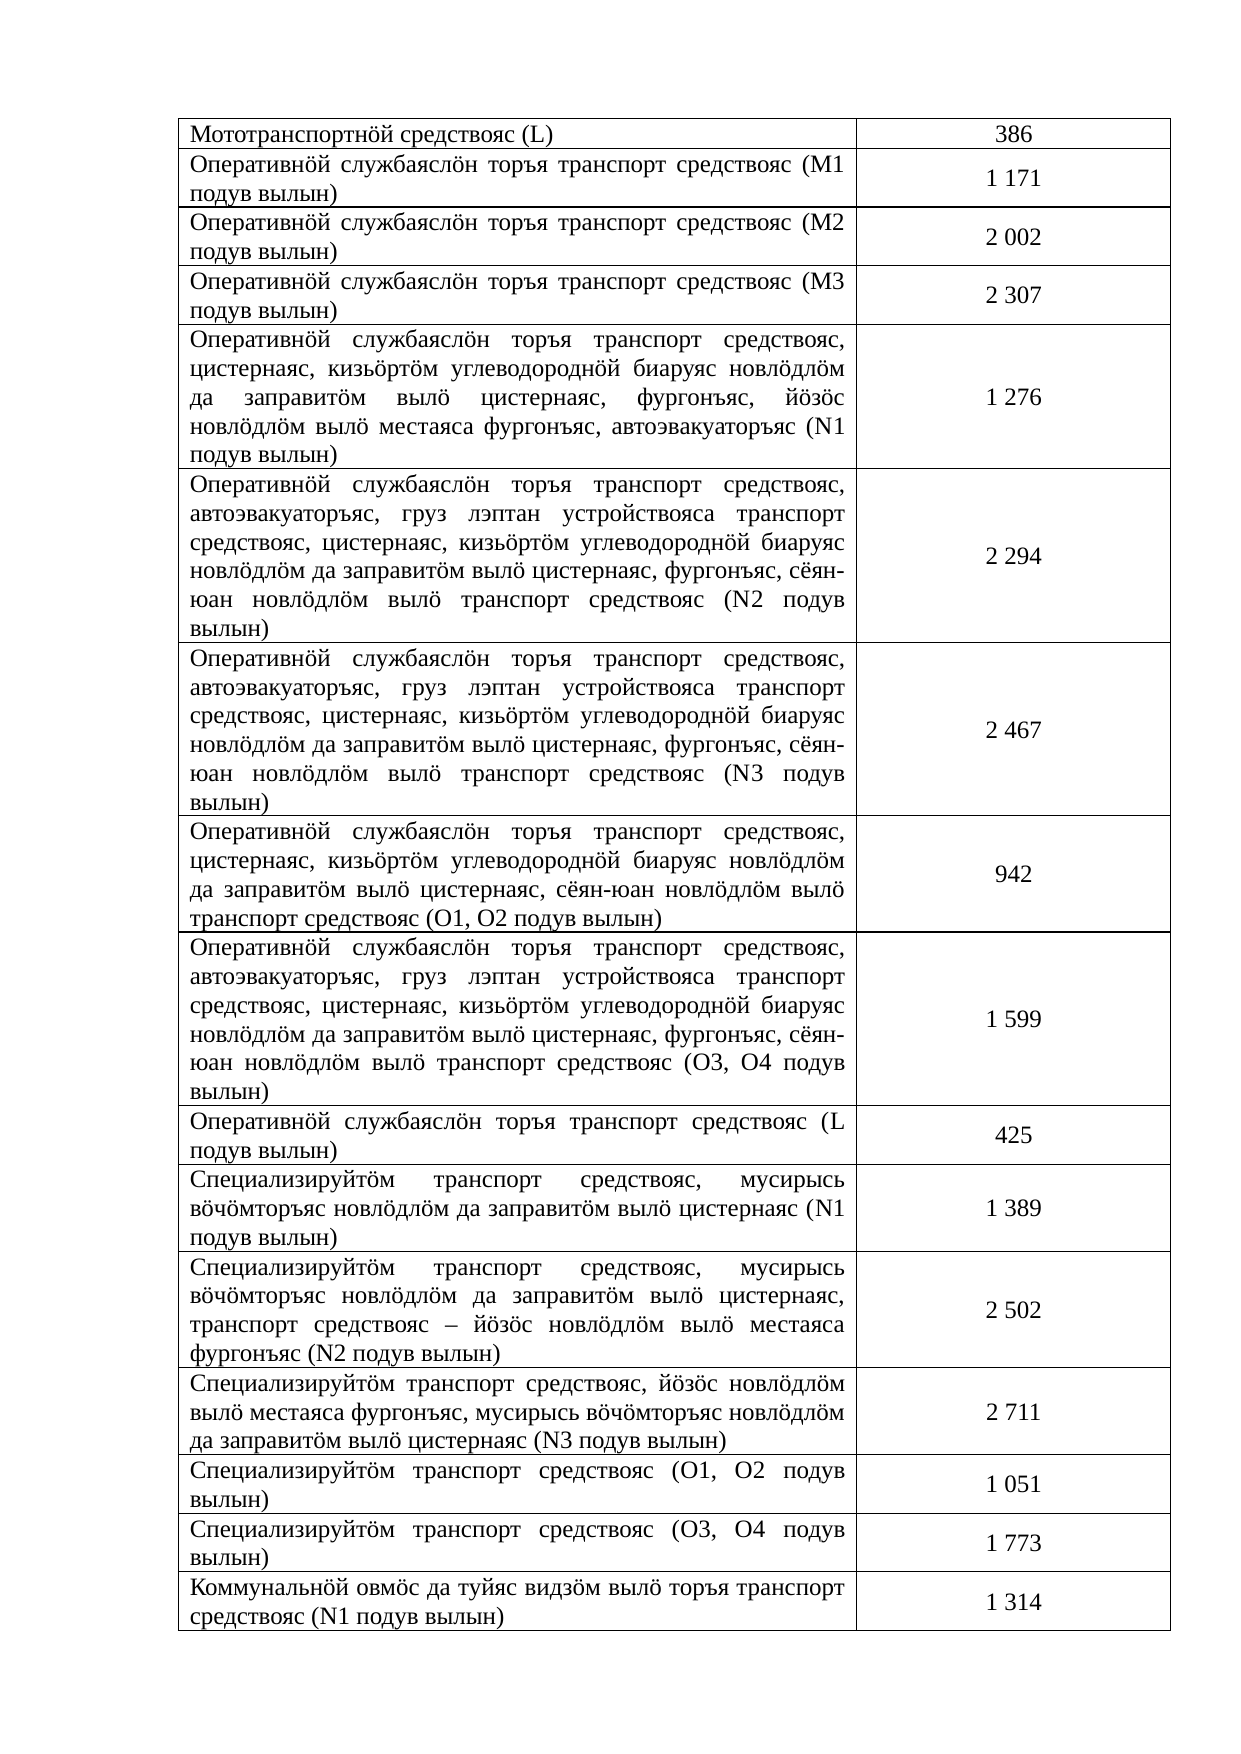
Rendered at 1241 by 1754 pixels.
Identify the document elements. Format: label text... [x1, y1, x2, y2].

table_cell Специализируйтӧм транспорт средствояс, йӧзӧс новлӧдлӧм вылӧ местаяса фургонъяс, мусирысь вӧчӧмторъяс новлӧдлӧм да заправитӧм вылӧ цистернаяс (N3 подув вылын) [179, 1368, 856, 1454]
table_cell 1 171 [857, 149, 1170, 206]
table_cell 386 [857, 119, 1170, 148]
table_cell 1 314 [857, 1572, 1170, 1630]
table_cell Оперативнӧй службаяслӧн торъя транспорт средствояс, автоэвакуаторъяс, груз лэптан устройствояса транспорт средствояс, цистернаяс, кизьӧртӧм углеводороднӧй биаруяс новлӧдлӧм да заправитӧм вылӧ цистернаяс, фургонъяс, сёян-юан новлӧдлӧм вылӧ транспорт средствояс (O3, O4 подув вылын) [179, 933, 856, 1105]
table_cell Оперативнӧй службаяслӧн торъя транспорт средствояс, автоэвакуаторъяс, груз лэптан устройствояса транспорт средствояс, цистернаяс, кизьӧртӧм углеводороднӧй биаруяс новлӧдлӧм да заправитӧм вылӧ цистернаяс, фургонъяс, сёян-юан новлӧдлӧм вылӧ транспорт средствояс (N3 подув вылын) [179, 643, 856, 815]
table_cell 2 711 [857, 1368, 1170, 1454]
table_cell Оперативнӧй службаяслӧн торъя транспорт средствояс (М1 подув вылын) [179, 149, 856, 206]
table_cell Специализируйтӧм транспорт средствояс, мусирысь вӧчӧмторъяс новлӧдлӧм да заправитӧм вылӧ цистернаяс, транспорт средствояс – йӧзӧс новлӧдлӧм вылӧ местаяса фургонъяс (N2 подув вылын) [179, 1252, 856, 1367]
table_cell 2 467 [857, 643, 1170, 815]
table_cell 2 502 [857, 1252, 1170, 1367]
table_cell Оперативнӧй службаяслӧн торъя транспорт средствояс, автоэвакуаторъяс, груз лэптан устройствояса транспорт средствояс, цистернаяс, кизьӧртӧм углеводороднӧй биаруяс новлӧдлӧм да заправитӧм вылӧ цистернаяс, фургонъяс, сёян-юан новлӧдлӧм вылӧ транспорт средствояс (N2 подув вылын) [179, 469, 856, 642]
table_cell Специализируйтӧм транспорт средствояс, мусирысь вӧчӧмторъяс новлӧдлӧм да заправитӧм вылӧ цистернаяс (N1 подув вылын) [179, 1165, 856, 1251]
table_cell 2 294 [857, 469, 1170, 642]
table_cell 1 773 [857, 1514, 1170, 1571]
table_cell 425 [857, 1106, 1170, 1163]
table_cell 2 002 [857, 208, 1170, 265]
table_cell 942 [857, 816, 1170, 931]
table_cell Оперативнӧй службаяслӧн торъя транспорт средствояс (М2 подув вылын) [179, 208, 856, 265]
table_cell Мототранспортнӧй средствояс (L) [179, 119, 856, 148]
table_cell 1 276 [857, 325, 1170, 468]
table_cell 1 389 [857, 1165, 1170, 1251]
table_cell Специализируйтӧм транспорт средствояс (О1, О2 подув вылын) [179, 1455, 856, 1513]
table_cell 2 307 [857, 266, 1170, 323]
table_cell 1 051 [857, 1455, 1170, 1513]
table_cell Специализируйтӧм транспорт средствояс (О3, О4 подув вылын) [179, 1514, 856, 1571]
table_cell Оперативнӧй службаяслӧн торъя транспорт средствояс (L подув вылын) [179, 1106, 856, 1163]
table_cell Коммунальнӧй овмӧс да туйяс видзӧм вылӧ торъя транспорт средствояс (N1 подув вылын) [179, 1572, 856, 1630]
table_cell Оперативнӧй службаяслӧн торъя транспорт средствояс (М3 подув вылын) [179, 266, 856, 323]
table_cell Оперативнӧй службаяслӧн торъя транспорт средствояс, цистернаяс, кизьӧртӧм углеводороднӧй биаруяс новлӧдлӧм да заправитӧм вылӧ цистернаяс, фургонъяс, йӧзӧс новлӧдлӧм вылӧ местаяса фургонъяс, автоэвакуаторъяс (N1 подув вылын) [179, 325, 856, 468]
table_cell 1 599 [857, 933, 1170, 1105]
table_cell Оперативнӧй службаяслӧн торъя транспорт средствояс, цистернаяс, кизьӧртӧм углеводороднӧй биаруяс новлӧдлӧм да заправитӧм вылӧ цистернаяс, сёян-юан новлӧдлӧм вылӧ транспорт средствояс (O1, O2 подув вылын) [179, 816, 856, 931]
